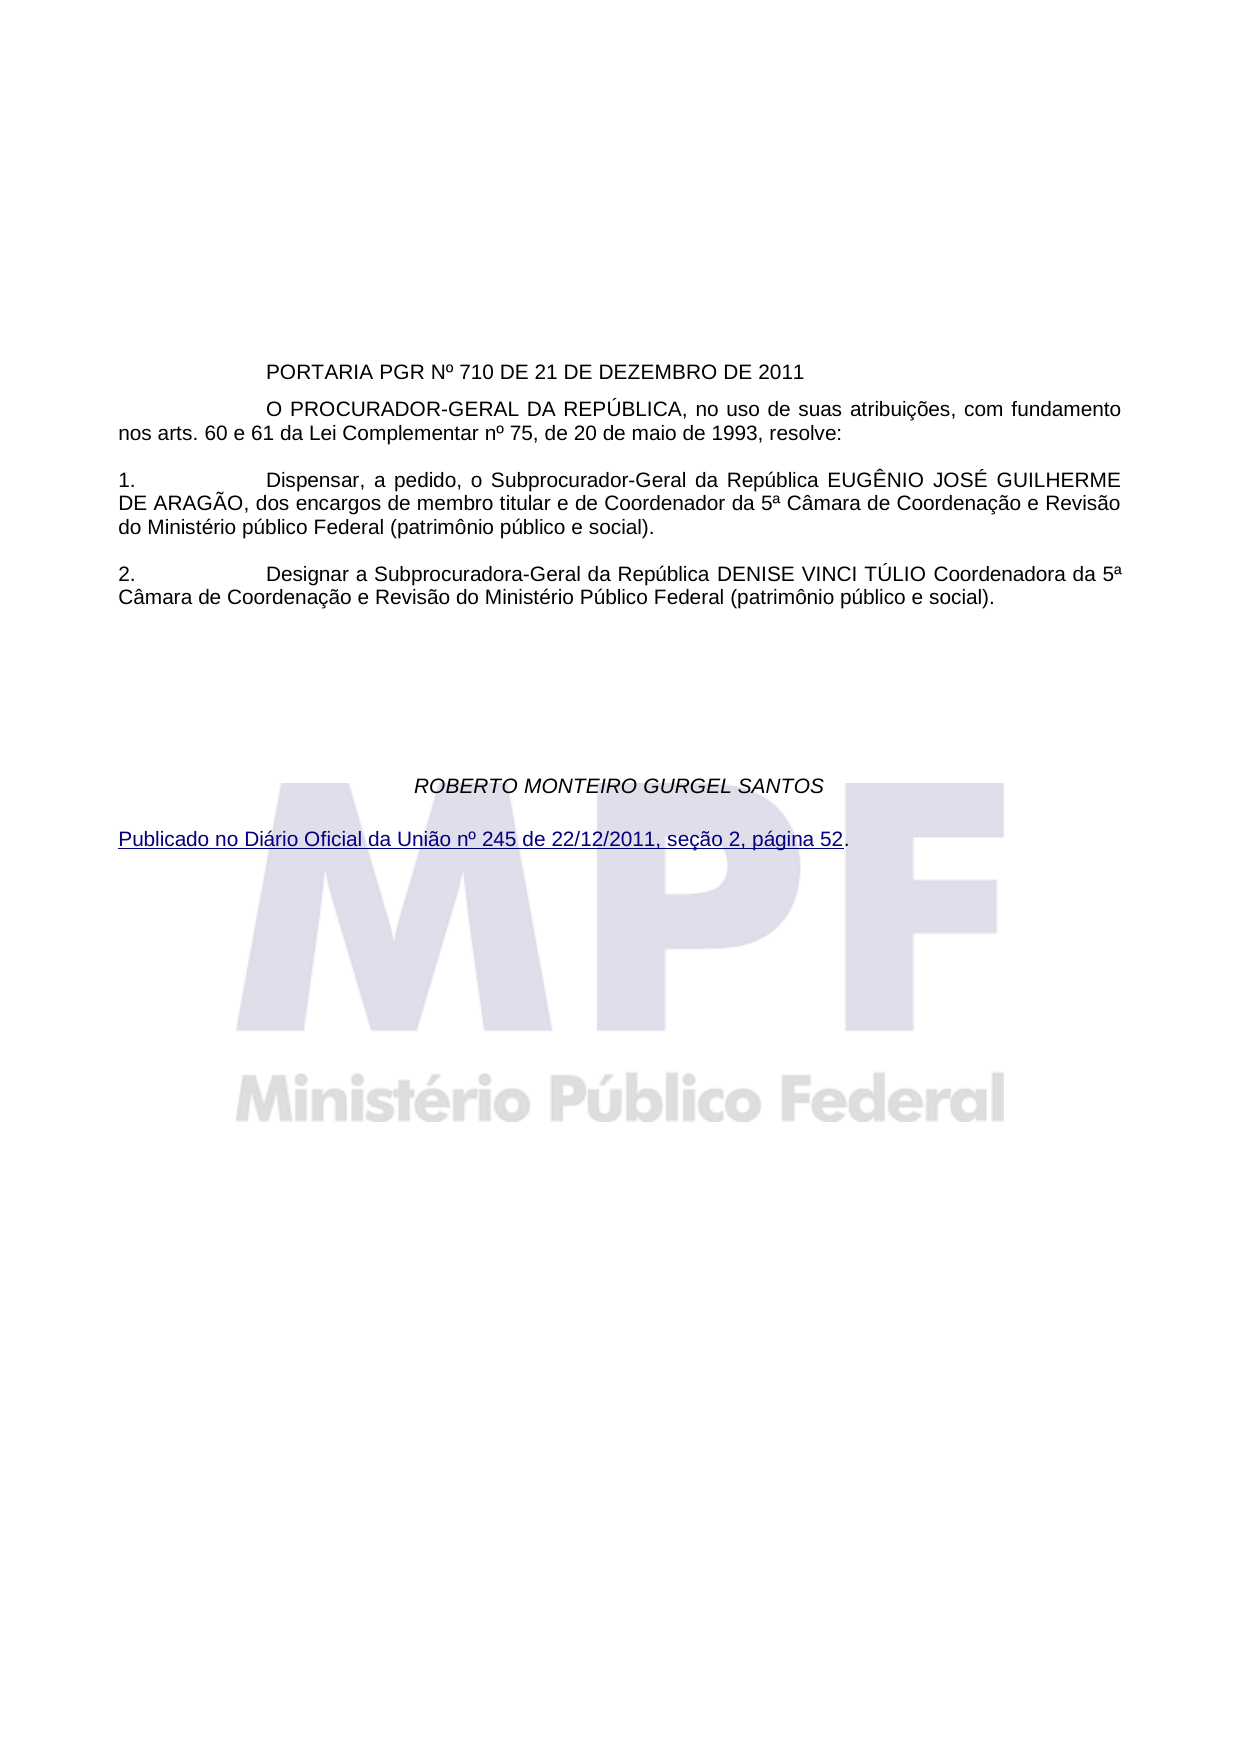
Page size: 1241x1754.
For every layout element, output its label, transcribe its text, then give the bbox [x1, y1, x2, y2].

text 2. Designar a Subprocuradora-Geral da República DENISE VINCI TÚLIO Coordenadora da 5ª Câmara de Coordenação e Revisão do Ministério Público Federal (patrimônio público e social). [118, 562, 1122, 609]
picture [236, 798, 1004, 825]
text ROBERTO MONTEIRO GURGEL SANTOS [118, 774, 1122, 798]
text Publicado no Diário Oficial da União nº 245 de 22/12/2011, seção 2, página 52. [118, 825, 1122, 852]
picture [236, 852, 1004, 1123]
text O PROCURADOR-GERAL DA REPÚBLICA, no uso de suas atribuições, com fundamento nos arts. 60 e 61 da Lei Complementar nº 75, de 20 de maio de 1993, resolve: [118, 397, 1122, 444]
text 1. Dispensar, a pedido, o Subprocurador-Geral da República EUGÊNIO JOSÉ GUILHERME DE ARAGÃO, dos encargos de membro titular e de Coordenador da 5ª Câmara de Coordenação e Revisão do Ministério público Federal (patrimônio público e social). [118, 468, 1122, 539]
text PORTARIA PGR Nº 710 DE 21 DE DEZEMBRO DE 2011 [118, 358, 1122, 385]
